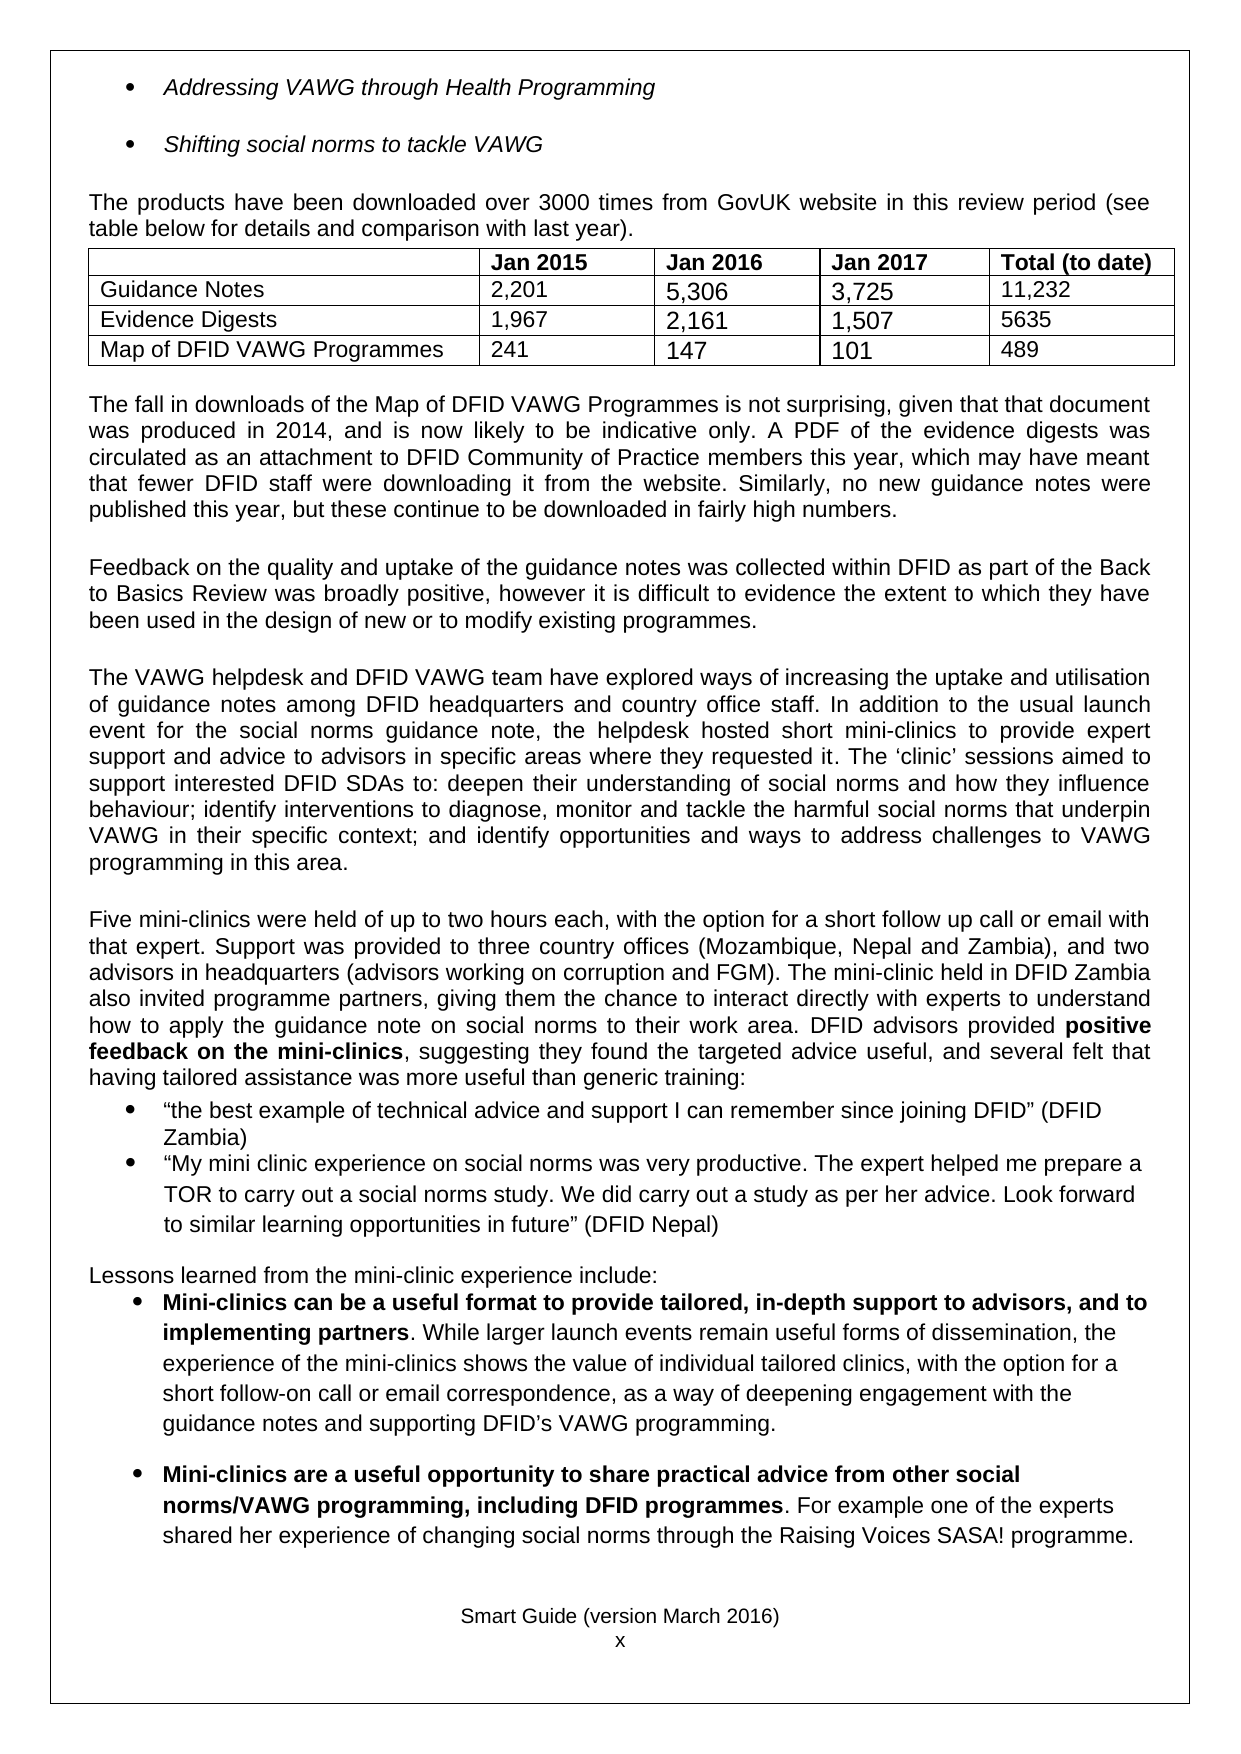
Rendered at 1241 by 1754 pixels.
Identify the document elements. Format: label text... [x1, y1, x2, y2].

table_cell 5635 [990, 306, 1174, 335]
table_header Total (to date) [990, 249, 1174, 275]
list “the best example of technical advice and support I can remember since joining DFID” (DFID Zambia) [126, 1097, 1152, 1150]
table_cell 11,232 [990, 276, 1174, 305]
list Mini-clinics are a useful opportunity to share practical advice from other social norms/VAWG programming, including DFID programmes. For example one of the experts shared her experience of changing social norms through the Raising Voices SASA! programme. [133, 1461, 1152, 1548]
table_header [89, 249, 479, 275]
text The fall in downloads of the Map of DFID VAWG Programmes is not surprising, given that that document was produced in 2014, and is now likely to be indicative only. A PDF of the evidence digests was circulated as an attachment to DFID Community of Practice members this year, which may have meant that fewer DFID staff were downloading it from the website. Similarly, no new guidance notes were published this year, but these continue to be downloaded in fairly high numbers. [89, 391, 1152, 523]
table_cell Map of DFID VAWG Programmes [89, 336, 479, 365]
table_header Jan 2017 [821, 249, 989, 275]
text The products have been downloaded over 3000 times from GovUK website in this review period (see table below for details and comparison with last year). [89, 189, 1152, 242]
table_cell 2,201 [480, 276, 654, 305]
list Addressing VAWG through Health Programming [126, 74, 1152, 100]
table_cell 5,306 [655, 276, 819, 305]
table_cell 489 [990, 336, 1174, 365]
table_cell 1,967 [480, 306, 654, 335]
list Mini-clinics can be a useful format to provide tailored, in-depth support to advisors, and to implementing partners. While larger launch events remain useful forms of dissemination, the experience of the mini-clinics shows the value of individual tailored clinics, with the option for a short follow-on call or email correspondence, as a way of deepening engagement with the guidance notes and supporting DFID’s VAWG programming. [133, 1288, 1152, 1436]
table_cell 147 [655, 336, 819, 365]
table_cell Evidence Digests [89, 306, 479, 335]
table_cell 1,507 [821, 306, 989, 335]
table_cell 101 [821, 336, 989, 365]
table_cell 3,725 [821, 276, 989, 305]
list “My mini clinic experience on social norms was very productive. The expert helped me prepare a TOR to carry out a social norms study. We did carry out a study as per her advice. Look forward to similar learning opportunities in future” (DFID Nepal) [126, 1150, 1152, 1237]
text Lessons learned from the mini-clinic experience include: [89, 1262, 1152, 1288]
table_cell 241 [480, 336, 654, 365]
text The VAWG helpdesk and DFID VAWG team have explored ways of increasing the uptake and utilisation of guidance notes among DFID headquarters and country office staff. In addition to the usual launch event for the social norms guidance note, the helpdesk hosted short mini-clinics to provide expert support and advice to advisors in specific areas where they requested it. The ‘clinic’ sessions aimed to support interested DFID SDAs to: deepen their understanding of social norms and how they influence behaviour; identify interventions to diagnose, monitor and tackle the harmful social norms that underpin VAWG in their specific context; and identify opportunities and ways to address challenges to VAWG programming in this area. [89, 664, 1152, 875]
table_cell 2,161 [655, 306, 819, 335]
text Feedback on the quality and uptake of the guidance notes was collected within DFID as part of the Back to Basics Review was broadly positive, however it is difficult to evidence the extent to which they have been used in the design of new or to modify existing programmes. [89, 554, 1152, 633]
table_header Jan 2016 [655, 249, 819, 275]
table_cell Guidance Notes [89, 276, 479, 305]
text Five mini-clinics were held of up to two hours each, with the option for a short follow up call or email with that expert. Support was provided to three country offices (Mozambique, Nepal and Zambia), and two advisors in headquarters (advisors working on corruption and FGM). The mini-clinic held in DFID Zambia also invited programme partners, giving them the chance to interact directly with experts to understand how to apply the guidance note on social norms to their work area. DFID advisors provided positive feedback on the mini-clinics, suggesting they found the targeted advice useful, and several felt that having tailored assistance was more useful than generic training: [89, 906, 1152, 1091]
list Shifting social norms to tackle VAWG [126, 131, 1152, 158]
table_header Jan 2015 [480, 249, 654, 275]
